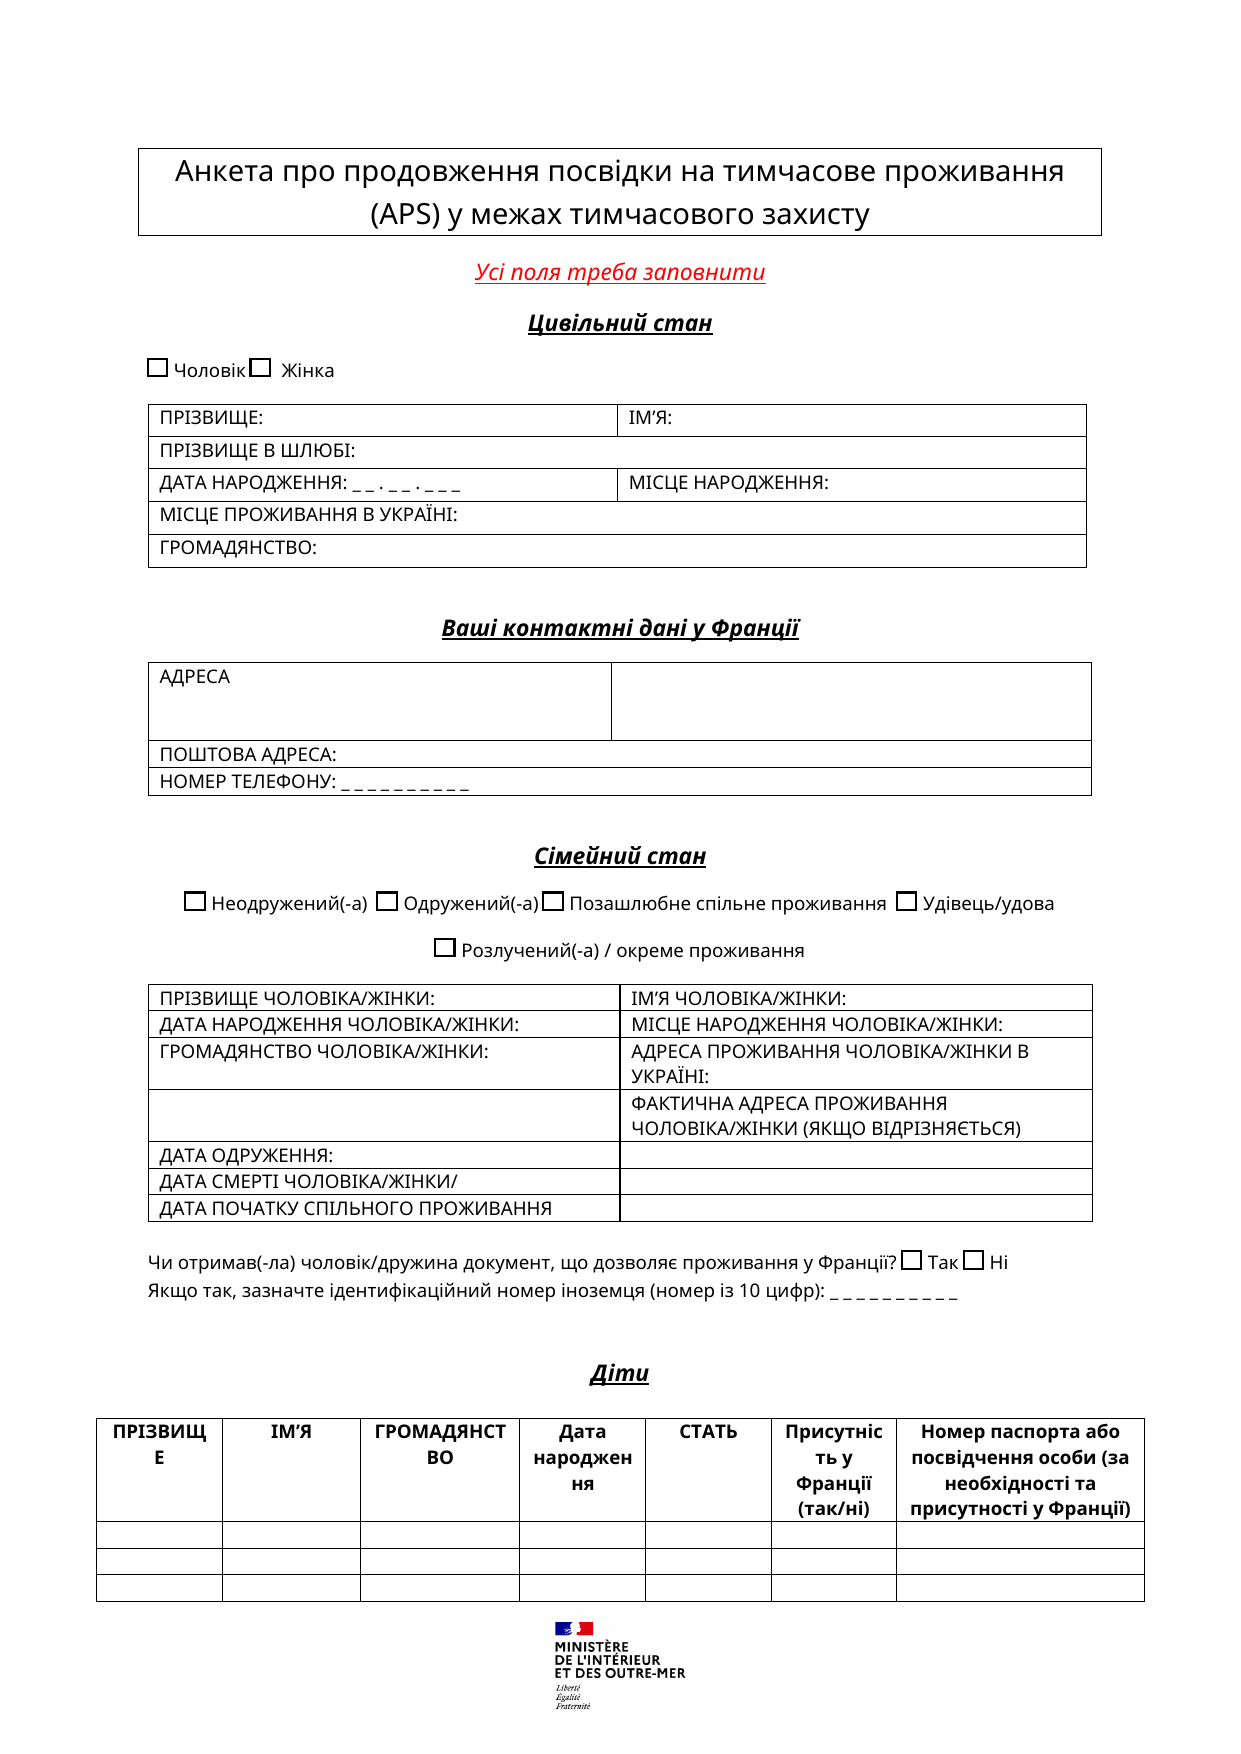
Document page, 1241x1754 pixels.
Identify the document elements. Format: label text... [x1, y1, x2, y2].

table_cell [361, 1522, 519, 1547]
table_cell ДАТА СМЕРТІ ЧОЛОВІКА/ЖІНКИ/ [149, 1169, 619, 1194]
table_cell ГРОМАДЯНСТВО ЧОЛОВІКА/ЖІНКИ: [149, 1038, 619, 1089]
table_cell [97, 1549, 222, 1574]
table_header [612, 663, 1091, 740]
table_cell [772, 1549, 896, 1574]
table_cell [772, 1575, 896, 1601]
table_cell [646, 1575, 771, 1601]
table_cell НОМЕР ТЕЛЕФОНУ: _ _ _ _ _ _ _ _ _ _ [149, 768, 1091, 795]
table_header ПРІЗВИЩЕ: [149, 405, 617, 436]
text Цивільний стан [148, 307, 1093, 338]
text Розлучений(-а) / окреме проживання [148, 937, 1093, 965]
text Діти [148, 1357, 1093, 1388]
table_header ІМ’Я [223, 1419, 360, 1521]
table_header СТАТЬ [646, 1419, 771, 1521]
table_header ПРІЗВИЩЕ ЧОЛОВІКА/ЖІНКИ: [149, 985, 619, 1010]
table_cell [223, 1549, 360, 1574]
table_cell [520, 1522, 645, 1547]
table_cell [897, 1575, 1144, 1601]
table_header Дата народження [520, 1419, 645, 1521]
table_cell ГРОМАДЯНСТВО: [149, 535, 1086, 567]
table_cell [772, 1522, 896, 1547]
table_cell МІСЦЕ НАРОДЖЕННЯ: [618, 469, 1086, 501]
table_cell [361, 1575, 519, 1601]
table_header Номер паспорта або посвідчення особи (за необхідності та присутності у Франції) [897, 1419, 1144, 1521]
table_header АДРЕСА [149, 663, 611, 740]
table_cell МІСЦЕ НАРОДЖЕННЯ ЧОЛОВІКА/ЖІНКИ: [621, 1011, 1092, 1037]
text Неодружений(-а) Одружений(-а) Позашлюбне спільне проживання Удівець/удова [148, 891, 1093, 918]
text Чи отримав(-ла) чоловік/дружина документ, що дозволяє проживання у Франції? Так Ні [148, 1249, 1093, 1275]
table_cell [621, 1195, 1092, 1221]
table_cell [223, 1575, 360, 1601]
table_cell [223, 1522, 360, 1547]
table_cell АДРЕСА ПРОЖИВАННЯ ЧОЛОВІКА/ЖІНКИ В УКРАЇНІ: [621, 1038, 1092, 1089]
table_cell [97, 1575, 222, 1601]
table_cell ДАТА ОДРУЖЕННЯ: [149, 1142, 619, 1168]
table_cell [361, 1549, 519, 1574]
table_cell [897, 1522, 1144, 1547]
table_cell [646, 1549, 771, 1574]
table_cell [646, 1522, 771, 1547]
text Усі поля треба заповнити [148, 256, 1093, 287]
table_cell ФАКТИЧНА АДРЕСА ПРОЖИВАННЯ ЧОЛОВІКА/ЖІНКИ (ЯКЩО ВІДРІЗНЯЄТЬСЯ) [621, 1090, 1092, 1141]
table_header ПРІЗВИЩЕ [97, 1419, 222, 1521]
table_cell ПОШТОВА АДРЕСА: [149, 741, 1091, 767]
table_header ІМ’Я: [618, 405, 1086, 436]
table_cell [97, 1522, 222, 1547]
text Сімейний стан [148, 840, 1093, 871]
table_cell [520, 1549, 645, 1574]
text Якщо так, зазначте ідентифікаційний номер іноземця (номер із 10 цифр): _ _ _ _ _ _ _ _ _ _ [148, 1277, 1093, 1302]
picture [541, 1609, 698, 1723]
table_cell ДАТА НАРОДЖЕННЯ ЧОЛОВІКА/ЖІНКИ: [149, 1011, 619, 1037]
table_cell МІСЦЕ ПРОЖИВАННЯ В УКРАЇНІ: [149, 502, 1086, 533]
text Чоловік Жінка [148, 357, 1093, 385]
table_cell [621, 1169, 1092, 1194]
table_cell ДАТА НАРОДЖЕННЯ: _ _ . _ _ . _ _ _ [149, 469, 617, 501]
table_header ІМ’Я ЧОЛОВІКА/ЖІНКИ: [621, 985, 1092, 1010]
table_cell ПРІЗВИЩЕ В ШЛЮБІ: [149, 437, 1086, 468]
table_cell [897, 1549, 1144, 1574]
table_header Присутність у Франції (так/ні) [772, 1419, 896, 1521]
table_cell [621, 1142, 1092, 1168]
table_cell [520, 1575, 645, 1601]
table_cell ДАТА ПОЧАТКУ СПІЛЬНОГО ПРОЖИВАННЯ [149, 1195, 619, 1221]
text Анкета про продовження посвідки на тимчасове проживання (APS) у межах тимчасового захисту [139, 149, 1101, 235]
table_header ГРОМАДЯНСТВО [361, 1419, 519, 1521]
table_cell [149, 1090, 619, 1141]
text Ваші контактні дані у Франції [148, 612, 1093, 643]
